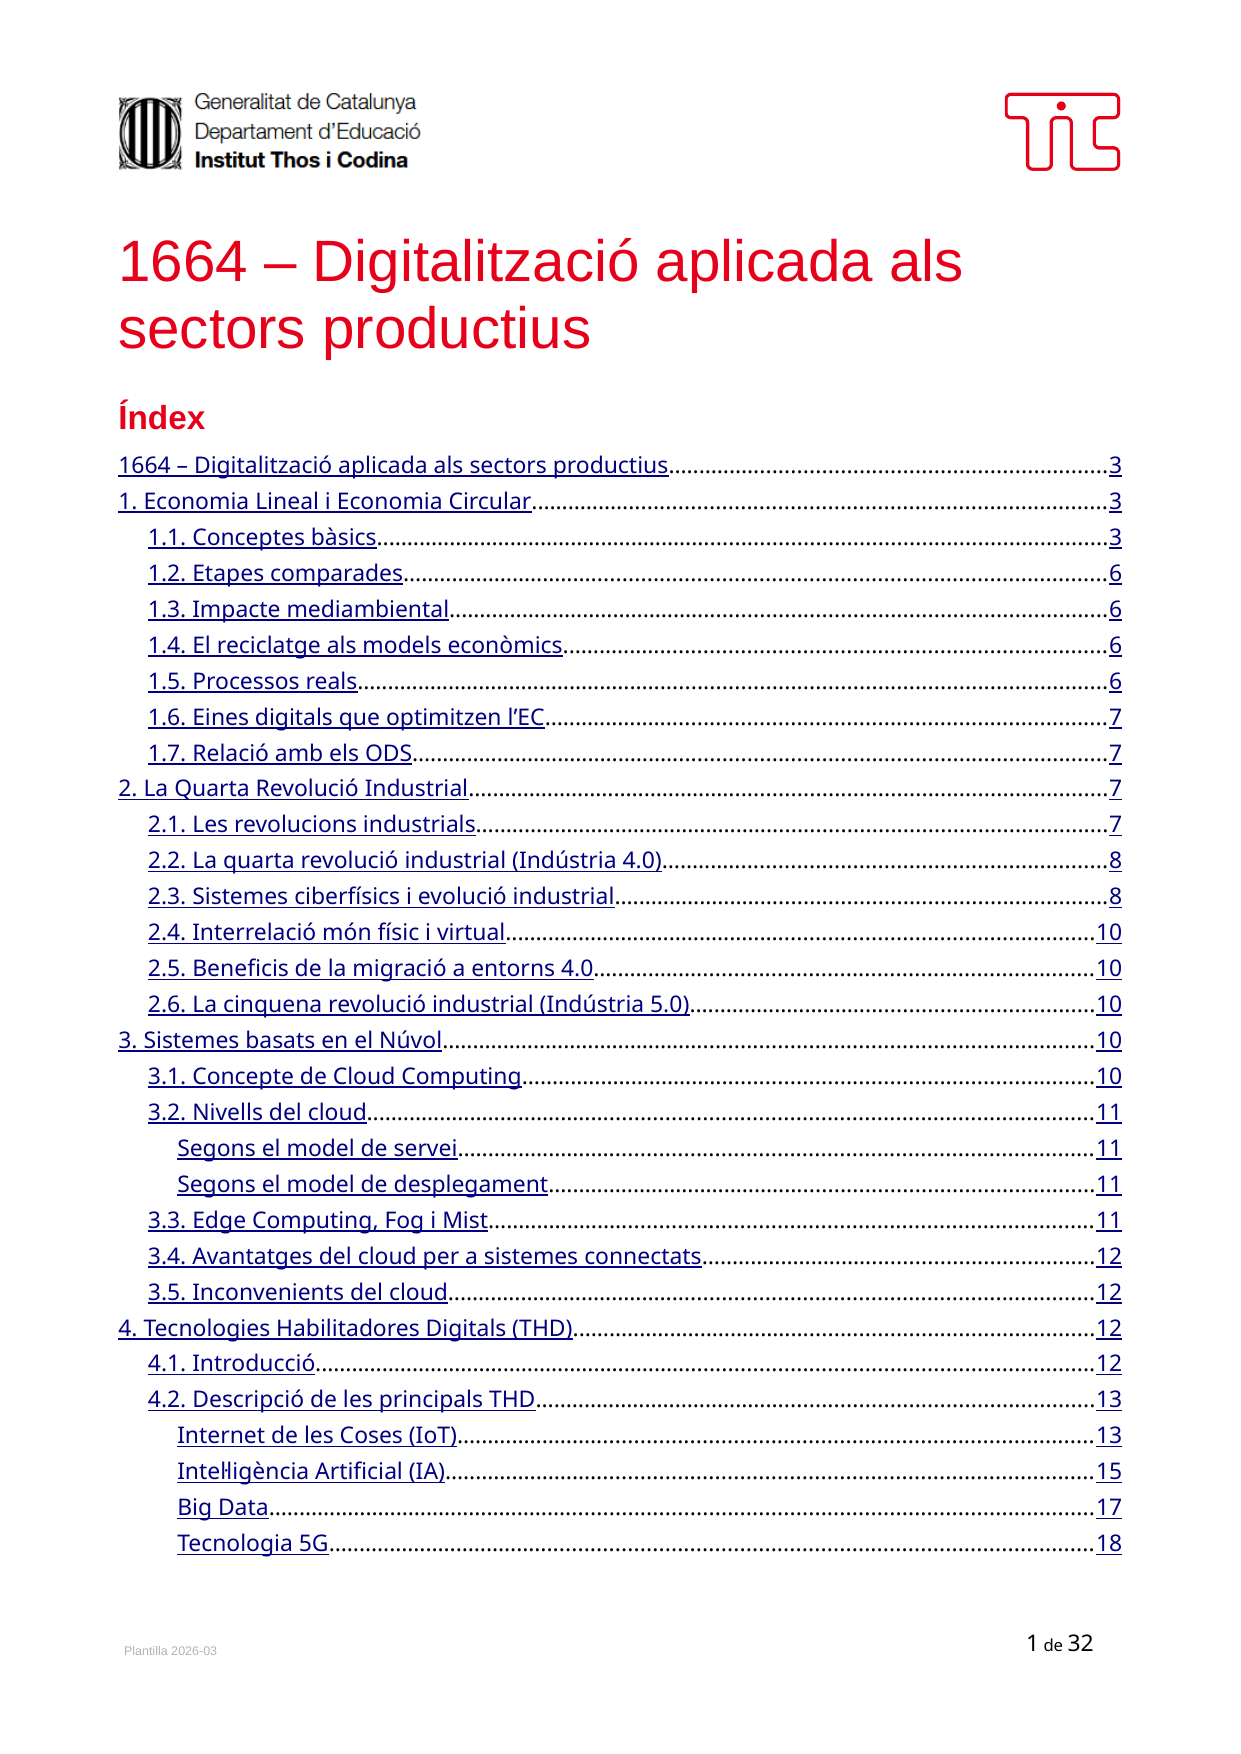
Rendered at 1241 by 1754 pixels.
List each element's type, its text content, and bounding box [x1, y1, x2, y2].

text 2.6. La cinquena revolució industrial (Indústria 5.0) 10 [148, 988, 1122, 1019]
text 3.2. Nivells del cloud 11 [148, 1096, 1122, 1127]
text 3.5. Inconvenients del cloud 12 [148, 1276, 1122, 1307]
text Intel·ligència Artificial (IA) 15 [177, 1455, 1122, 1486]
text Internet de les Coses (IoT) 13 [177, 1419, 1122, 1451]
text Segons el model de servei 11 [177, 1132, 1122, 1163]
text 4. Tecnologies Habilitadores Digitals (THD) 12 [118, 1311, 1122, 1343]
text Segons el model de desplegament 11 [177, 1168, 1122, 1199]
text 3.1. Concepte de Cloud Computing 10 [148, 1060, 1122, 1091]
text 2.4. Interrelació món físic i virtual 10 [148, 916, 1122, 947]
text 1.2. Etapes comparades 6 [148, 557, 1122, 588]
text 2.1. Les revolucions industrials 7 [148, 808, 1122, 839]
text Big Data 17 [177, 1491, 1122, 1522]
text 3.3. Edge Computing, Fog i Mist 11 [148, 1204, 1122, 1235]
text 3. Sistemes basats en el Núvol 10 [118, 1024, 1122, 1055]
text 1.3. Impacte mediambiental 6 [148, 593, 1122, 624]
text 2.3. Sistemes ciberfísics i evolució industrial 8 [148, 880, 1122, 911]
text 4.2. Descripció de les principals THD 13 [148, 1383, 1122, 1414]
text 4.1. Introducció 12 [148, 1347, 1122, 1379]
text 3.4. Avantatges del cloud per a sistemes connectats 12 [148, 1239, 1122, 1271]
text 1664 – Digitalització aplicada als sectors productius 3 [118, 449, 1122, 480]
text 1.4. El reciclatge als models econòmics 6 [148, 629, 1122, 660]
text 1.6. Eines digitals que optimitzen l’EC 7 [148, 701, 1122, 732]
picture [1004, 92, 1123, 171]
text 2. La Quarta Revolució Industrial 7 [118, 772, 1122, 804]
text 1.5. Processos reals 6 [148, 664, 1122, 696]
text 2.5. Beneficis de la migració a entorns 4.0 10 [148, 952, 1122, 983]
picture [118, 92, 422, 171]
text 1.7. Relació amb els ODS 7 [148, 736, 1122, 768]
title 1664 – Digitalització aplicada als sectors productius [118, 226, 1122, 361]
text 1. Economia Lineal i Economia Circular 3 [118, 485, 1122, 516]
text 1.1. Conceptes bàsics 3 [148, 521, 1122, 552]
subtitle Índex [118, 398, 1122, 436]
text 2.2. La quarta revolució industrial (Indústria 4.0) 8 [148, 844, 1122, 876]
text Tecnologia 5G 18 [177, 1527, 1122, 1558]
